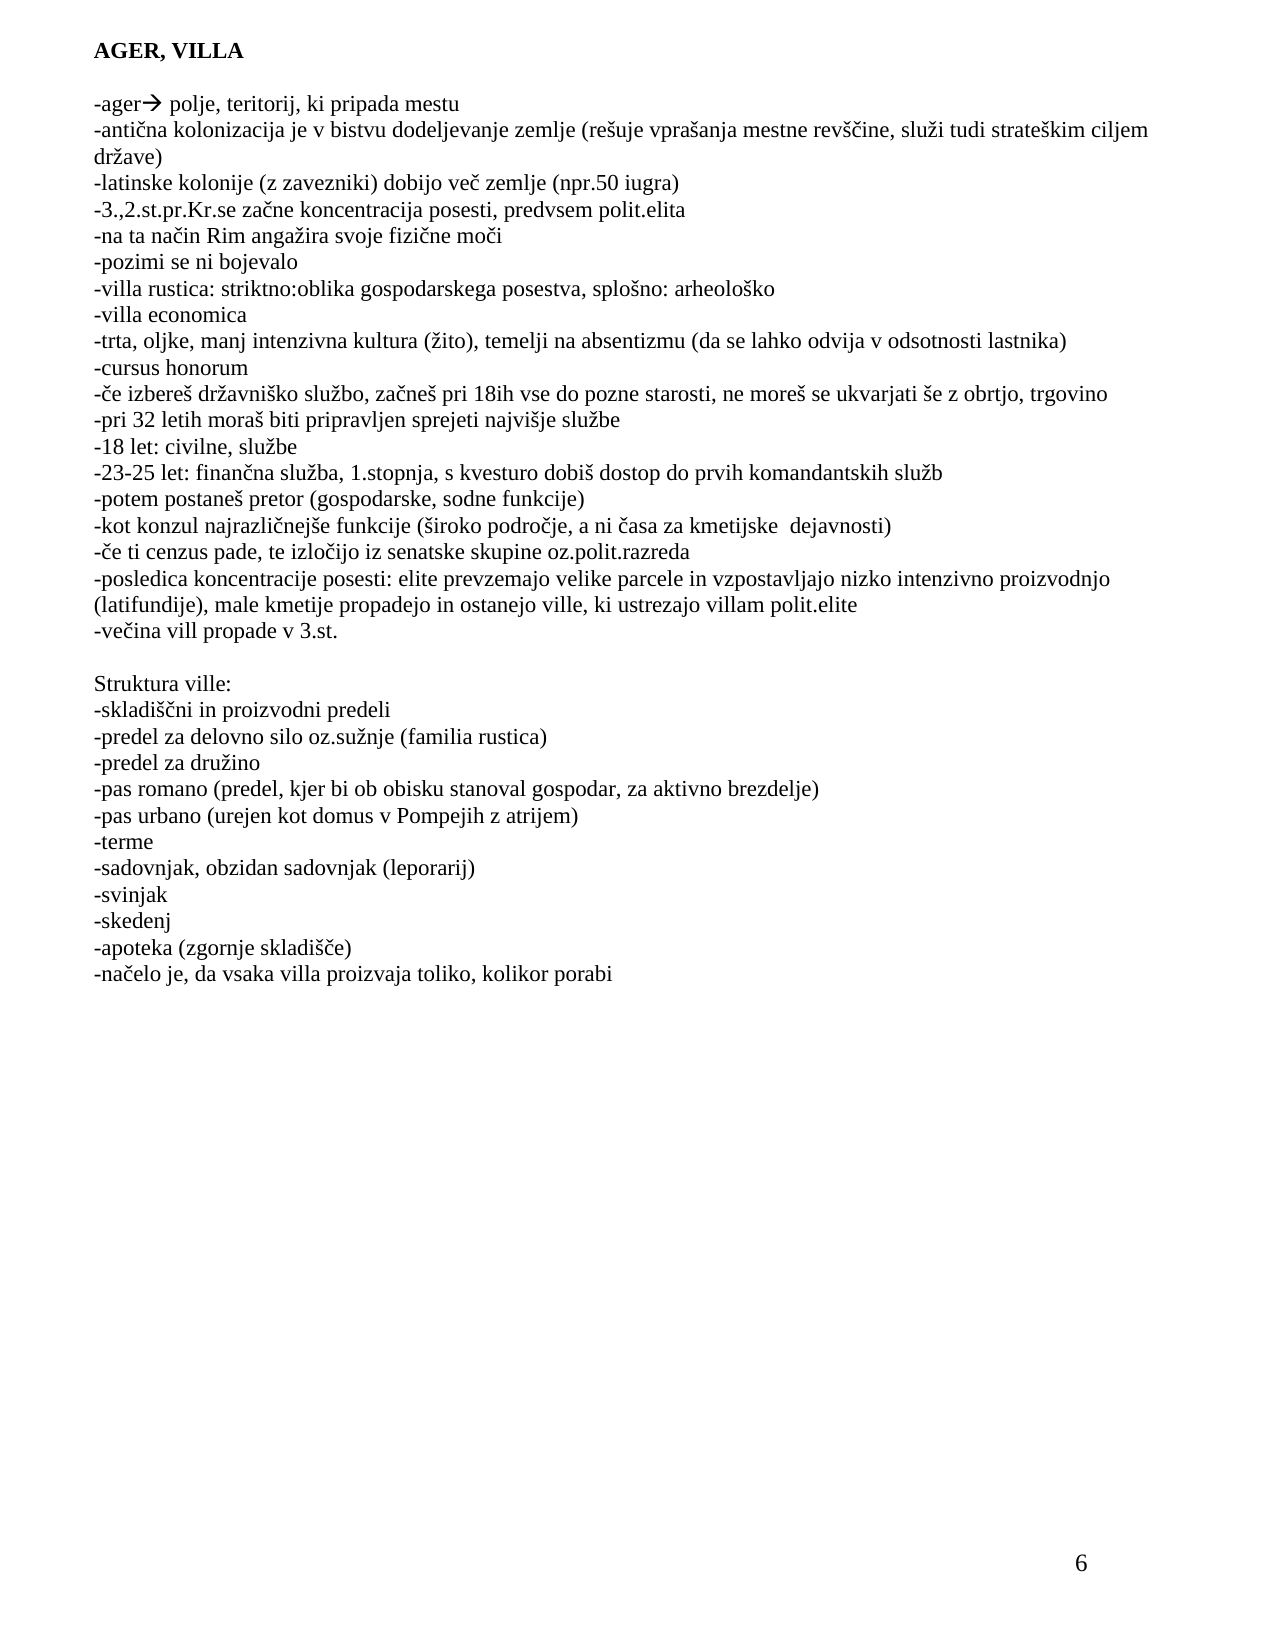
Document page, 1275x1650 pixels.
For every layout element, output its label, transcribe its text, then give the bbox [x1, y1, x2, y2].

text -potem postaneš pretor (gospodarske, sodne funkcije) [94, 486, 1181, 512]
text AGER, VILLA [94, 37, 1181, 64]
text -18 let: civilne, službe [94, 433, 1181, 459]
text -trta, oljke, manj intenzivna kultura (žito), temelji na absentizmu (da se lahko odvija v odsotnosti lastnika) [94, 327, 1181, 354]
text Struktura ville: [94, 670, 1181, 696]
text -na ta način Rim angažira svoje fizične moči [94, 222, 1181, 248]
text -ager polje, teritorij, ki pripada mestu [94, 90, 1181, 117]
text -pas romano (predel, kjer bi ob obisku stanoval gospodar, za aktivno brezdelje) [94, 775, 1181, 802]
text -kot konzul najrazličnejše funkcije (široko področje, a ni časa za kmetijske dejavnosti) [94, 512, 1181, 538]
text -načelo je, da vsaka villa proizvaja toliko, kolikor porabi [94, 960, 1181, 986]
text -predel za družino [94, 749, 1181, 775]
text -villa economica [94, 301, 1181, 327]
text -3.,2.st.pr.Kr.se začne koncentracija posesti, predvsem polit.elita [94, 196, 1181, 222]
text -sadovnjak, obzidan sadovnjak (leporarij) [94, 854, 1181, 881]
text -latinske kolonije (z zavezniki) dobijo več zemlje (npr.50 iugra) [94, 169, 1181, 196]
text -večina vill propade v 3.st. [94, 617, 1181, 644]
text -predel za delovno silo oz.sužnje (familia rustica) [94, 723, 1181, 749]
text -terme [94, 828, 1181, 854]
text -posledica koncentracije posesti: elite prevzemajo velike parcele in vzpostavljajo nizko intenzivno proizvodnjo (latifundije), male kmetije propadejo in ostanejo ville, ki ustrezajo villam polit.elite [94, 564, 1181, 617]
text -antična kolonizacija je v bistvu dodeljevanje zemlje (rešuje vprašanja mestne revščine, služi tudi strateškim ciljem države) [94, 117, 1181, 169]
text -če ti cenzus pade, te izločijo iz senatske skupine oz.polit.razreda [94, 538, 1181, 564]
text -pri 32 letih moraš biti pripravljen sprejeti najvišje službe [94, 406, 1181, 433]
text -svinjak [94, 881, 1181, 907]
text -23-25 let: finančna služba, 1.stopnja, s kvesturo dobiš dostop do prvih komandantskih služb [94, 459, 1181, 486]
text -pas urbano (urejen kot domus v Pompejih z atrijem) [94, 802, 1181, 828]
text -apoteka (zgornje skladišče) [94, 933, 1181, 960]
text -skladiščni in proizvodni predeli [94, 696, 1181, 723]
text -skedenj [94, 907, 1181, 933]
text -cursus honorum [94, 354, 1181, 380]
text -villa rustica: striktno:oblika gospodarskega posestva, splošno: arheološko [94, 275, 1181, 301]
text -če izbereš državniško službo, začneš pri 18ih vse do pozne starosti, ne moreš se ukvarjati še z obrtjo, trgovino [94, 380, 1181, 406]
text -pozimi se ni bojevalo [94, 248, 1181, 275]
